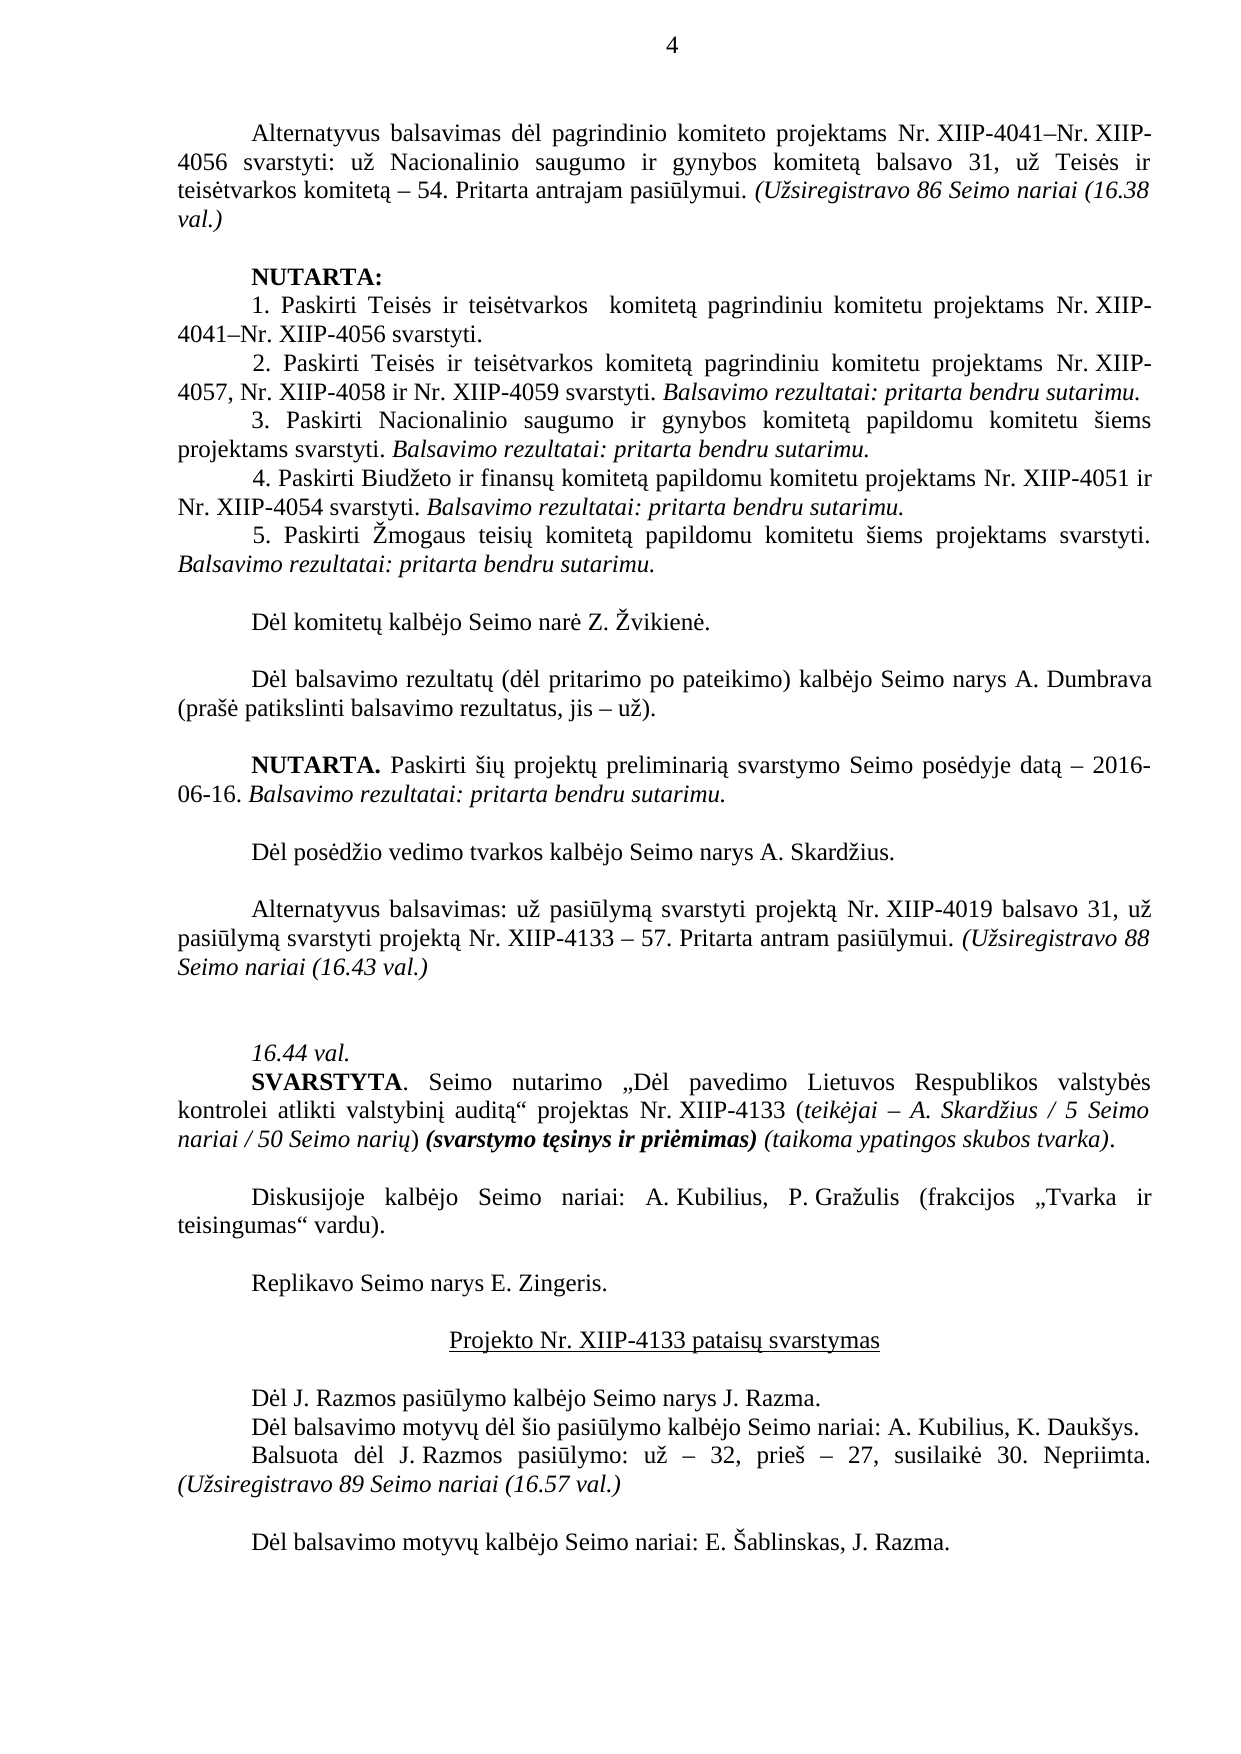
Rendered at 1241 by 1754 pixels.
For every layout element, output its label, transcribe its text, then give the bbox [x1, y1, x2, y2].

text SVARSTYTA. Seimo nutarimo „Dėl pavedimo Lietuvos Respublikos valstybės kontrolei atlikti valstybinį auditą“ projektas Nr. XIIP-4133 (teikėjai – A. Skardžius / 5 Seimo nariai / 50 Seimo narių) (svarstymo tęsinys ir priėmimas) (taikoma ypatingos skubos tvarka). [177, 1067, 1152, 1153]
subtitle Projekto Nr. XIIP-4133 pataisų svarstymas [177, 1326, 1152, 1354]
text Dėl balsavimo motyvų dėl šio pasiūlymo kalbėjo Seimo nariai: A. Kubilius, K. Daukšys. [177, 1412, 1152, 1441]
text 5. Paskirti Žmogaus teisių komitetą papildomu komitetu šiems projektams svarstyti. Balsavimo rezultatai: pritarta bendru sutarimu. [177, 521, 1152, 578]
text Dėl balsavimo motyvų kalbėjo Seimo nariai: E. Šablinskas, J. Razma. [177, 1527, 1152, 1556]
text 4. Paskirti Biudžeto ir finansų komitetą papildomu komitetu projektams Nr. XIIP-4051 ir Nr. XIIP-4054 svarstyti. Balsavimo rezultatai: pritarta bendru sutarimu. [177, 463, 1152, 521]
text NUTARTA: [177, 262, 1152, 291]
text Dėl komitetų kalbėjo Seimo narė Z. Žvikienė. [177, 607, 1152, 636]
text 3. Paskirti Nacionalinio saugumo ir gynybos komitetą papildomu komitetu šiems projektams svarstyti. Balsavimo rezultatai: pritarta bendru sutarimu. [177, 406, 1152, 463]
text Dėl posėdžio vedimo tvarkos kalbėjo Seimo narys A. Skardžius. [177, 837, 1152, 866]
text Dėl J. Razmos pasiūlymo kalbėjo Seimo narys J. Razma. [177, 1383, 1152, 1412]
text 16.44 val. [177, 1038, 1152, 1067]
text Dėl balsavimo rezultatų (dėl pritarimo po pateikimo) kalbėjo Seimo narys A. Dumbrava (prašė patikslinti balsavimo rezultatus, jis – už). [177, 664, 1152, 722]
text Alternatyvus balsavimas: už pasiūlymą svarstyti projektą Nr. XIIP-4019 balsavo 31, už pasiūlymą svarstyti projektą Nr. XIIP-4133 – 57. Pritarta antram pasiūlymui. (Užsiregistravo 88 Seimo nariai (16.43 val.) [177, 894, 1152, 981]
text Balsuota dėl J. Razmos pasiūlymo: už – 32, prieš – 27, susilaikė 30. Nepriimta. (Užsiregistravo 89 Seimo nariai (16.57 val.) [177, 1441, 1152, 1498]
text Replikavo Seimo narys E. Zingeris. [177, 1268, 1152, 1297]
text Alternatyvus balsavimas dėl pagrindinio komiteto projektams Nr. XIIP-4041–Nr. XIIP-4056 svarstyti: už Nacionalinio saugumo ir gynybos komitetą balsavo 31, už Teisės ir teisėtvarkos komitetą – 54. Pritarta antrajam pasiūlymui. (Užsiregistravo 86 Seimo nariai (16.38 val.) [177, 118, 1152, 233]
text 1. Paskirti Teisės ir teisėtvarkos komitetą pagrindiniu komitetu projektams Nr. XIIP-4041–Nr. XIIP-4056 svarstyti. [177, 291, 1152, 348]
text Diskusijoje kalbėjo Seimo nariai: A. Kubilius, P. Gražulis (frakcijos „Tvarka ir teisingumas“ vardu). [177, 1182, 1152, 1239]
text NUTARTA. Paskirti šių projektų preliminarią svarstymo Seimo posėdyje datą – 2016-06-16. Balsavimo rezultatai: pritarta bendru sutarimu. [177, 751, 1152, 808]
text 2. Paskirti Teisės ir teisėtvarkos komitetą pagrindiniu komitetu projektams Nr. XIIP-4057, Nr. XIIP-4058 ir Nr. XIIP-4059 svarstyti. Balsavimo rezultatai: pritarta bendru sutarimu. [177, 348, 1152, 406]
